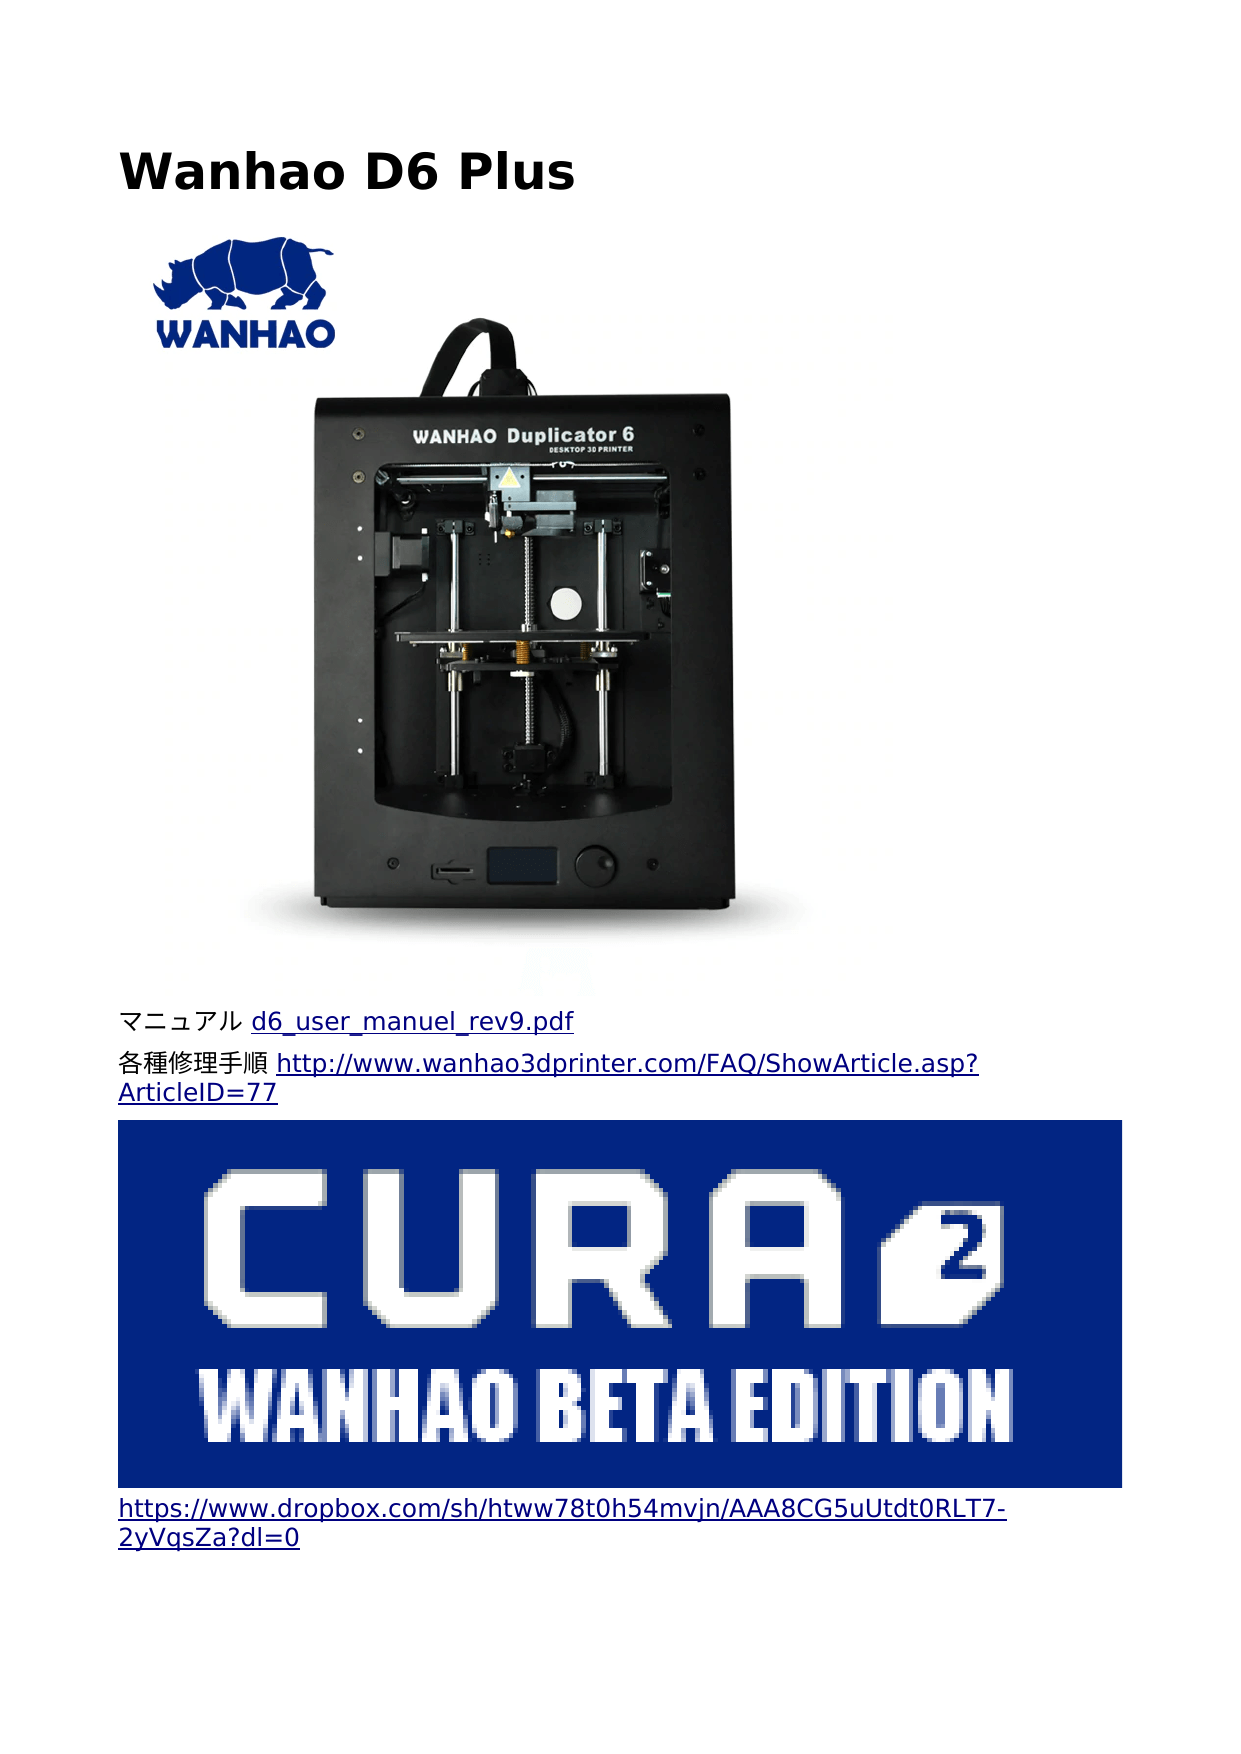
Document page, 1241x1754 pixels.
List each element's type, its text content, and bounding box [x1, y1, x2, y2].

text https://www.dropbox.com/sh/htww78t0h54mvjn/AAA8CG5uUtdt0RLT7-2yVqsZa?dl=0 [118, 1488, 1122, 1552]
text マニュアル d6_user_manuel_rev9.pdf [118, 1008, 1122, 1037]
picture [118, 213, 900, 996]
text 各種修理手順 http://www.wanhao3dprinter.com/FAQ/ShowArticle.asp?ArticleID=77 [118, 1049, 1122, 1108]
picture [118, 1120, 1123, 1488]
subtitle Wanhao D6 Plus [118, 143, 1122, 201]
